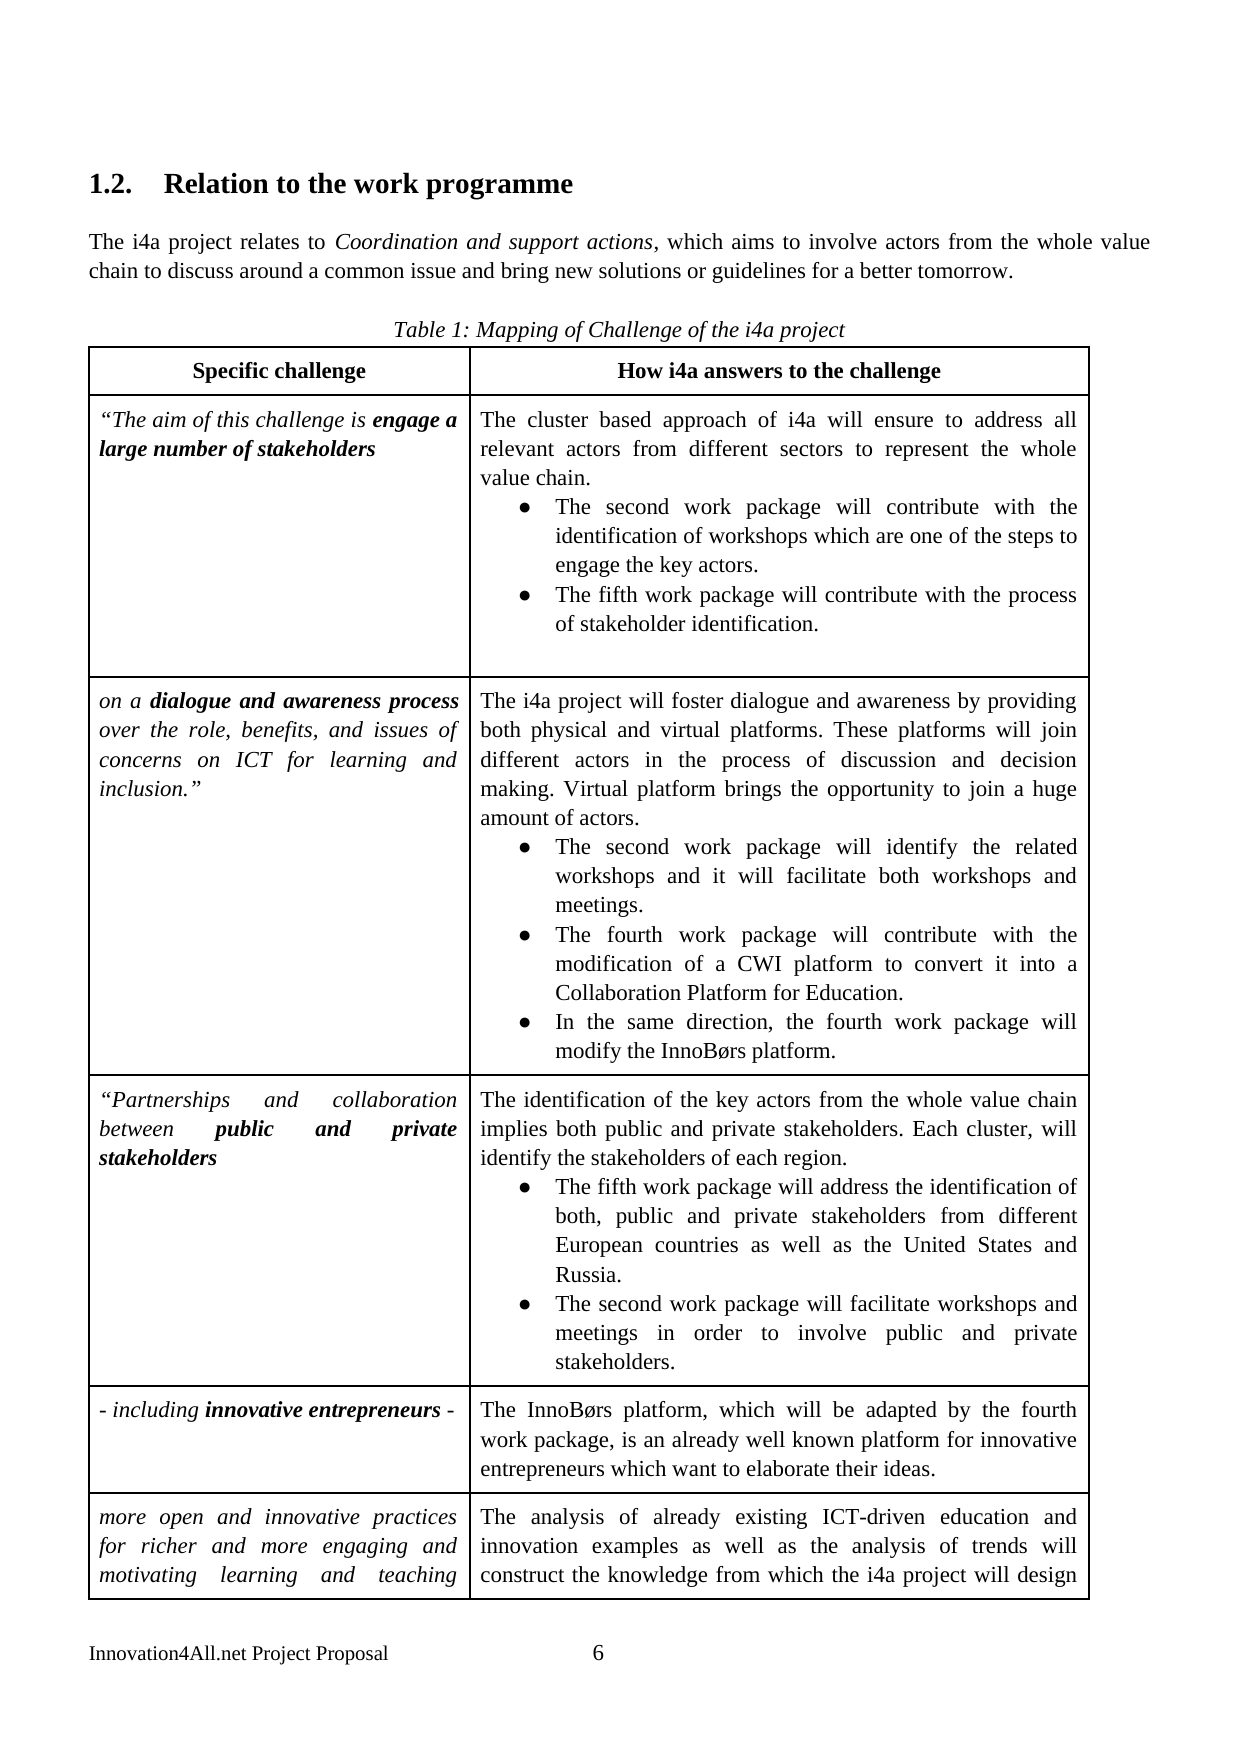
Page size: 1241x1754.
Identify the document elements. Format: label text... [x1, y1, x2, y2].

text The i4a project relates to Coordination and support actions, which aims to involve actors from the whole value chain to discuss around a common issue and bring new solutions or guidelines for a better tomorrow. [88, 229, 1152, 284]
subtitle Relation to the work programme [88, 168, 1152, 200]
table_header Specific challenge [90, 348, 469, 394]
table_header How i4a answers to the challenge [471, 348, 1088, 394]
table_cell “The aim of this challenge is engage a large number of stakeholders [90, 396, 469, 676]
table_cell The i4a project will foster dialogue and awareness by providing both physical and virtual platforms. These platforms will join different actors in the process of discussion and decision making. Virtual platform brings the opportunity to join a huge amount of actors. The second work package will identify the related workshops and it will facilitate both workshops and meetings. The fourth work package will contribute with the modification of a CWI platform to convert it into a Collaboration Platform for Education. In the same direction, the fourth work package will modify the InnoBørs platform. [471, 678, 1088, 1074]
table_cell on a dialogue and awareness process over the role, benefits, and issues of concerns on ICT for learning and inclusion.” [90, 678, 469, 1074]
table_cell The InnoBørs platform, which will be adapted by the fourth work package, is an already well known platform for innovative entrepreneurs which want to elaborate their ideas. [471, 1387, 1088, 1492]
table_cell The identification of the key actors from the whole value chain implies both public and private stakeholders. Each cluster, will identify the stakeholders of each region. The fifth work package will address the identification of both, public and private stakeholders from different European countries as well as the United States and Russia. The second work package will facilitate workshops and meetings in order to involve public and private stakeholders. [471, 1076, 1088, 1385]
table_cell - including innovative entrepreneurs - [90, 1387, 469, 1492]
text Table 1: Mapping of Challenge of the i4a project [88, 317, 1152, 342]
table_cell The cluster based approach of i4a will ensure to address all relevant actors from different sectors to represent the whole value chain. The second work package will contribute with the identification of workshops which are one of the steps to engage the key actors. The fifth work package will contribute with the process of stakeholder identification. [471, 396, 1088, 676]
table_cell The analysis of already existing ICT-driven education and innovation examples as well as the analysis of trends will construct the knowledge from which the i4a project will design [471, 1494, 1088, 1598]
table_cell more open and innovative practices for richer and more engaging and motivating learning and teaching [90, 1494, 469, 1598]
table_cell “Partnerships and collaboration between public and private stakeholders [90, 1076, 469, 1385]
